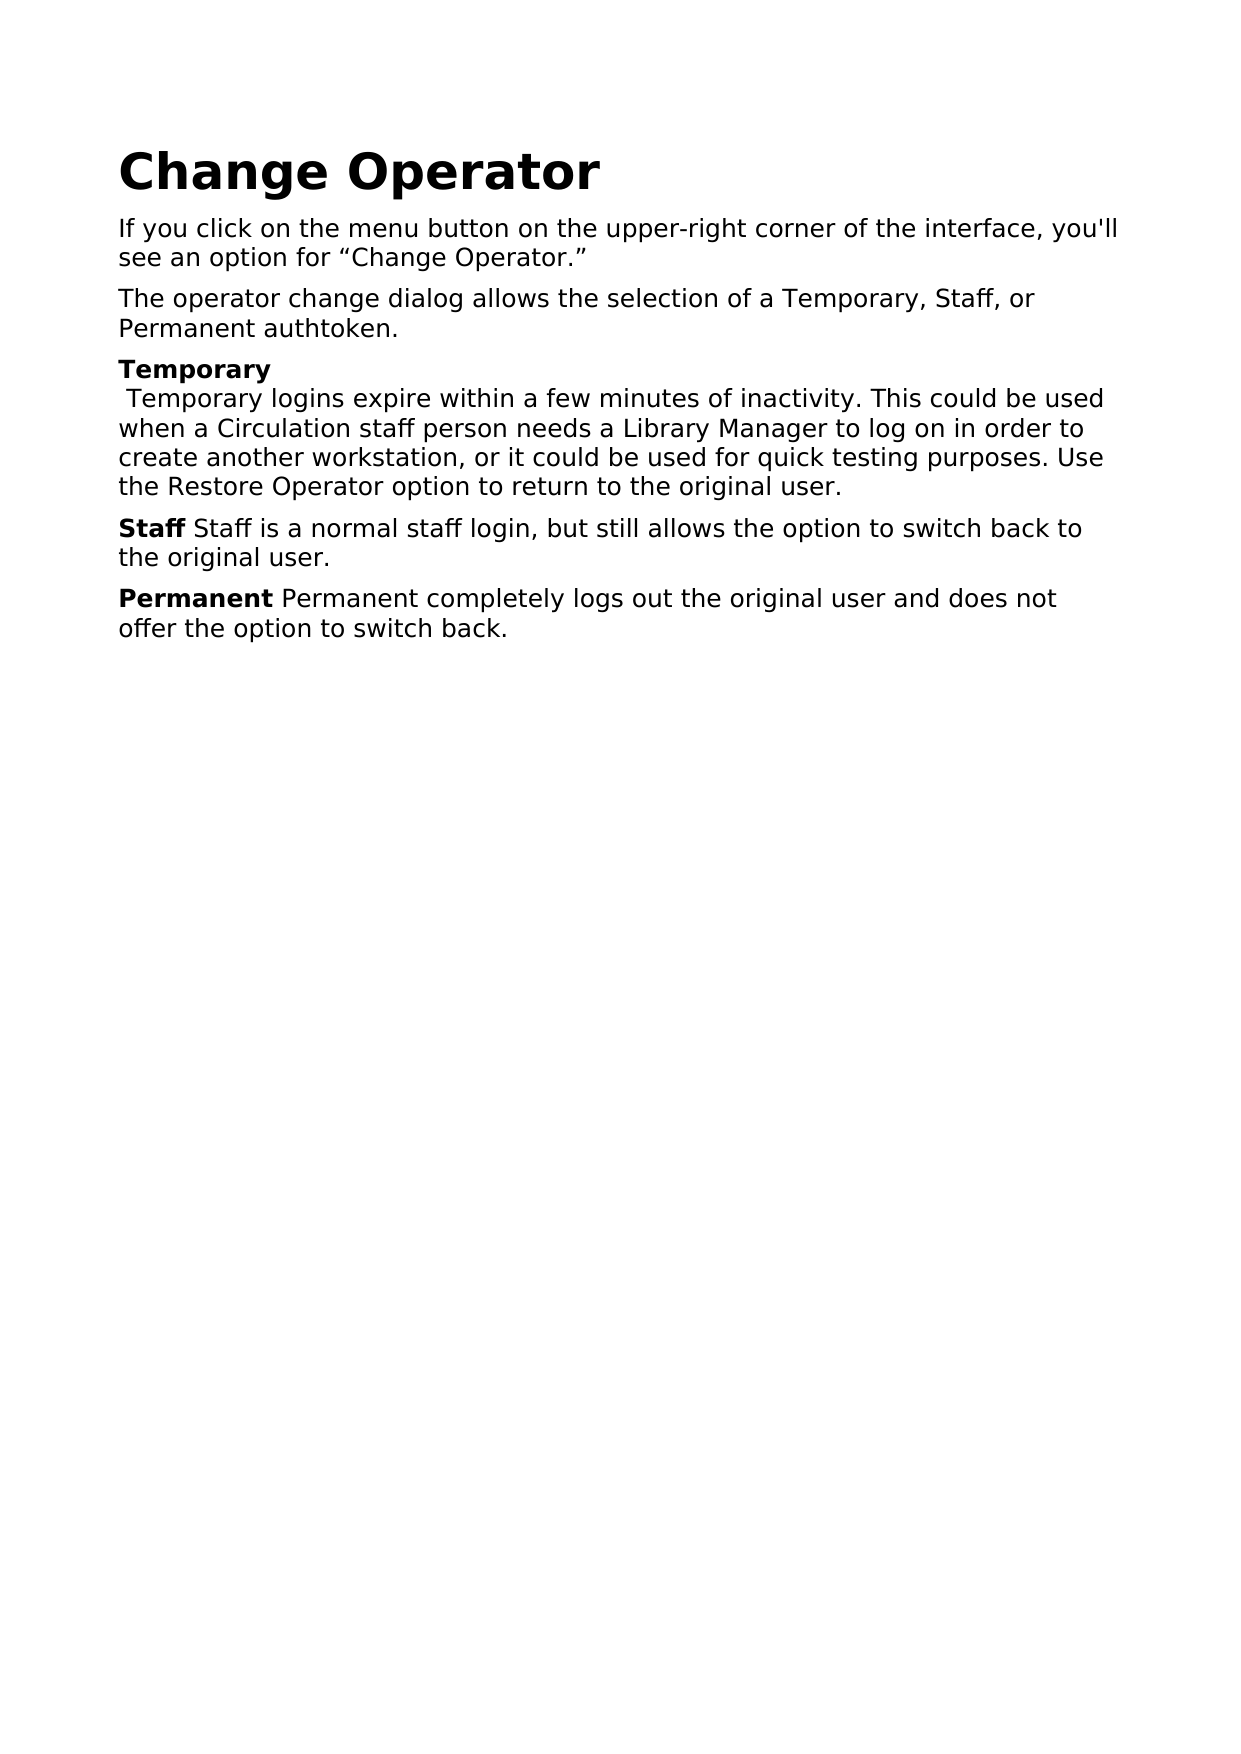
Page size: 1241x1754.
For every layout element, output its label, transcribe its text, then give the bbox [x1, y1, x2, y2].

text The operator change dialog allows the selection of a Temporary, Staff, or Permanent authtoken. [118, 285, 1122, 343]
text Staff Staff is a normal staff login, but still allows the option to switch back to the original user. [118, 514, 1122, 572]
subtitle Change Operator [118, 143, 1122, 201]
text Permanent Permanent completely logs out the original user and does not offer the option to switch back. [118, 585, 1122, 643]
text If you click on the menu button on the upper-right corner of the interface, you'll see an option for “Change Operator.” [118, 214, 1122, 272]
text Temporary Temporary logins expire within a few minutes of inactivity. This could be used when a Circulation staff person needs a Library Manager to log on in order to create another workstation, or it could be used for quick testing purposes. Use the Restore Operator option to return to the original user. [118, 356, 1122, 501]
